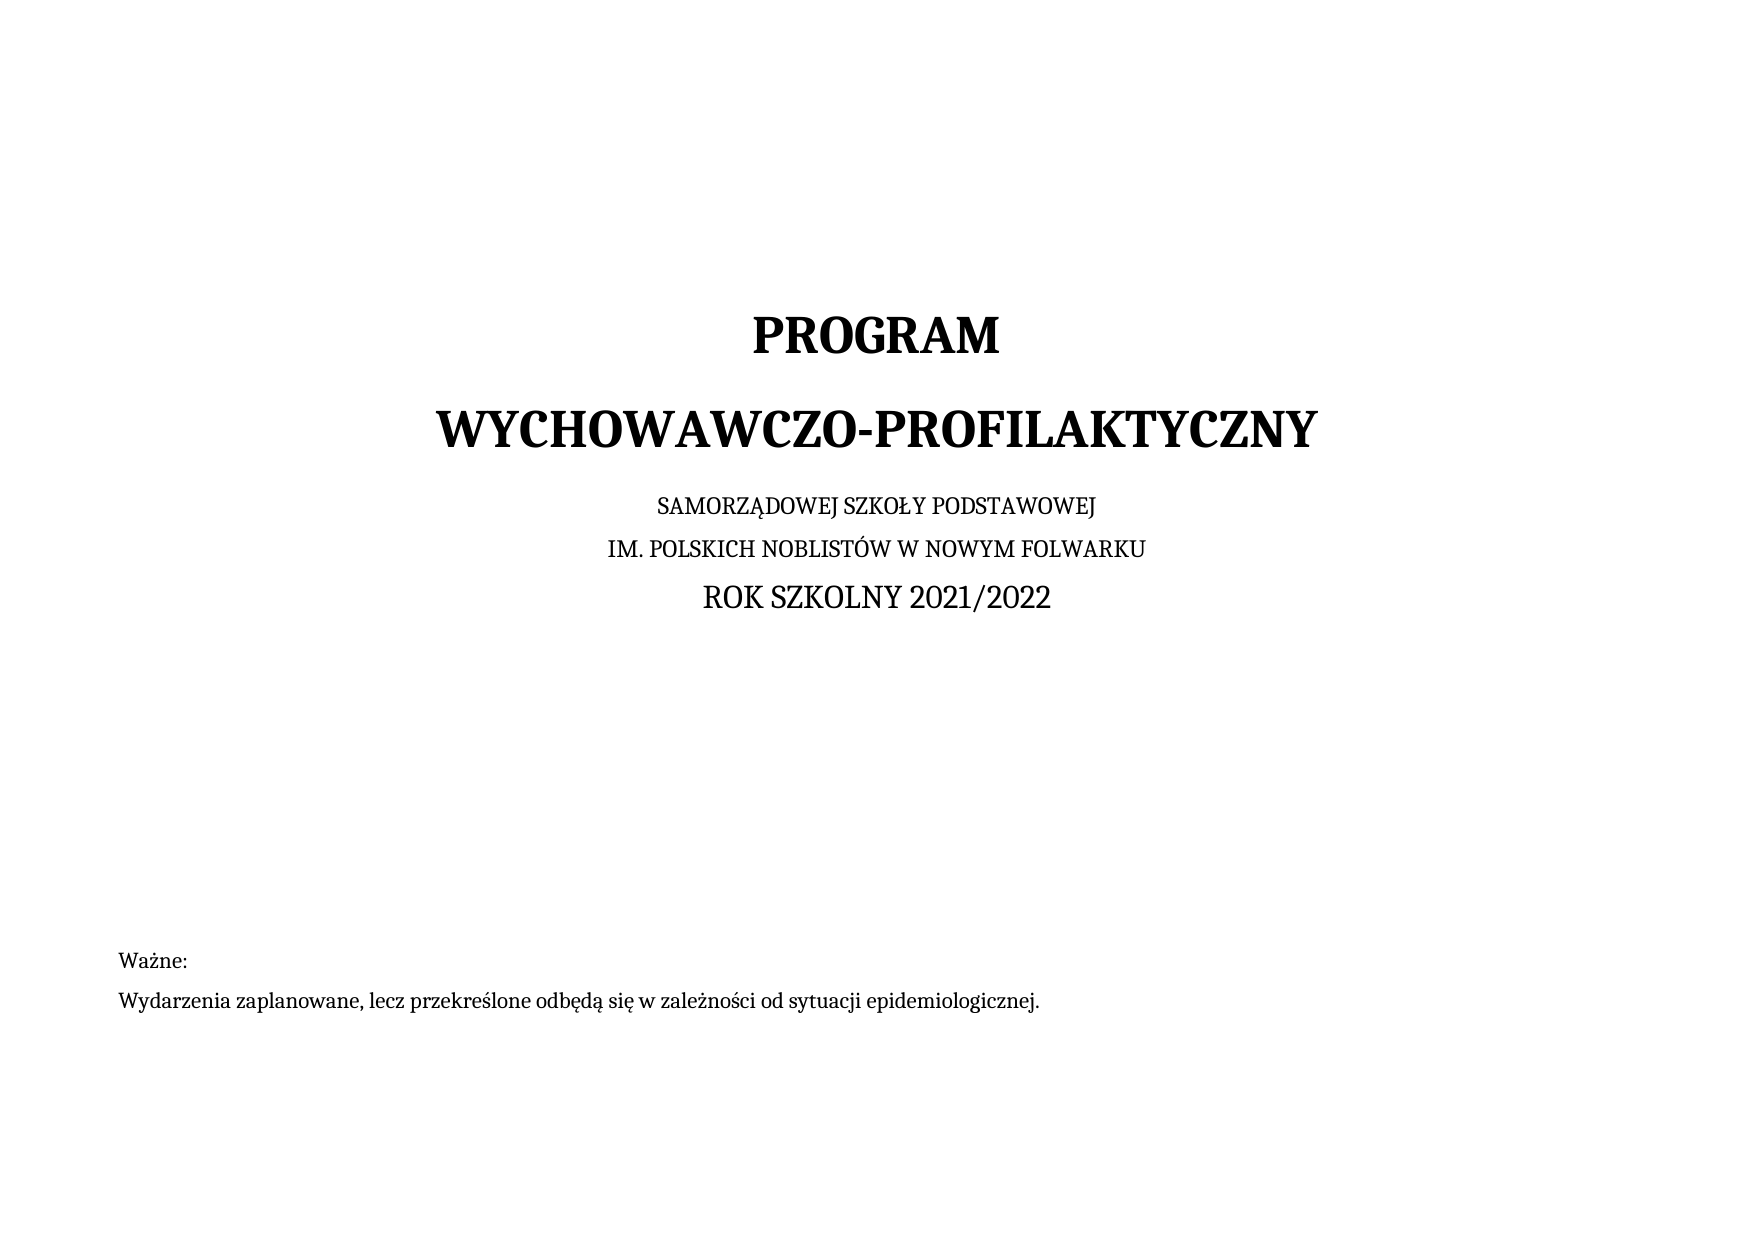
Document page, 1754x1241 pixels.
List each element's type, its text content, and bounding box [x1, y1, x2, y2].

list Wydarzenia zaplanowane, lecz przekreślone odbędą się w zależności od sytuacji epidemiologicznej. [118, 987, 1636, 1014]
subtitle WYCHOWAWCZO-PROFILAKTYCZNY [118, 398, 1636, 461]
list Ważne: [118, 948, 1636, 974]
subtitle ROK SZKOLNY 2021/2022 [118, 578, 1636, 616]
subtitle SAMORZĄDOWEJ SZKOŁY PODSTAWOWEJ [118, 492, 1636, 521]
subtitle IM. POLSKICH NOBLISTÓW W NOWYM FOLWARKU [118, 535, 1636, 564]
subtitle PROGRAM [118, 305, 1636, 367]
